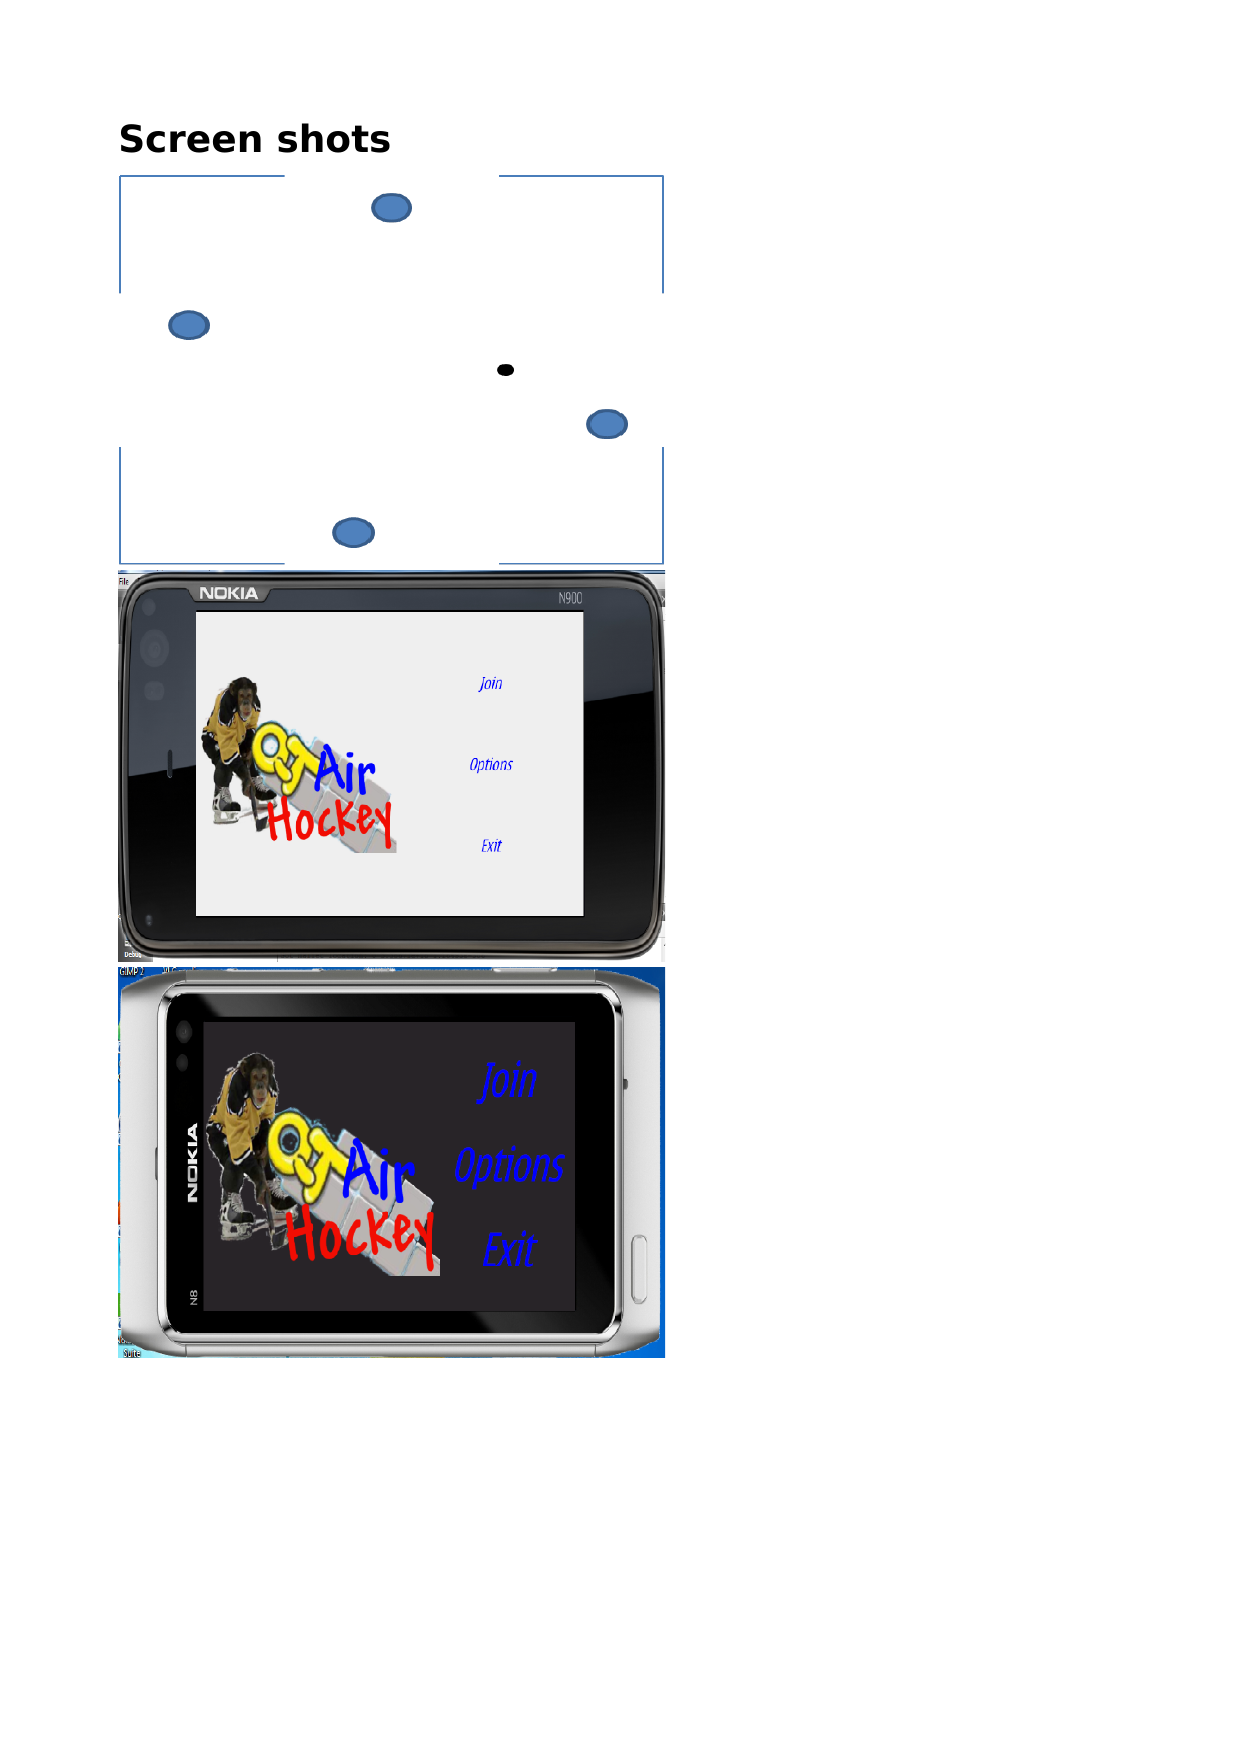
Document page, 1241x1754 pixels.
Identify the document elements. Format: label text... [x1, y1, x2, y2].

picture [118, 570, 665, 962]
picture [118, 967, 665, 1358]
subtitle Screen shots [118, 118, 1122, 162]
picture [118, 174, 665, 565]
